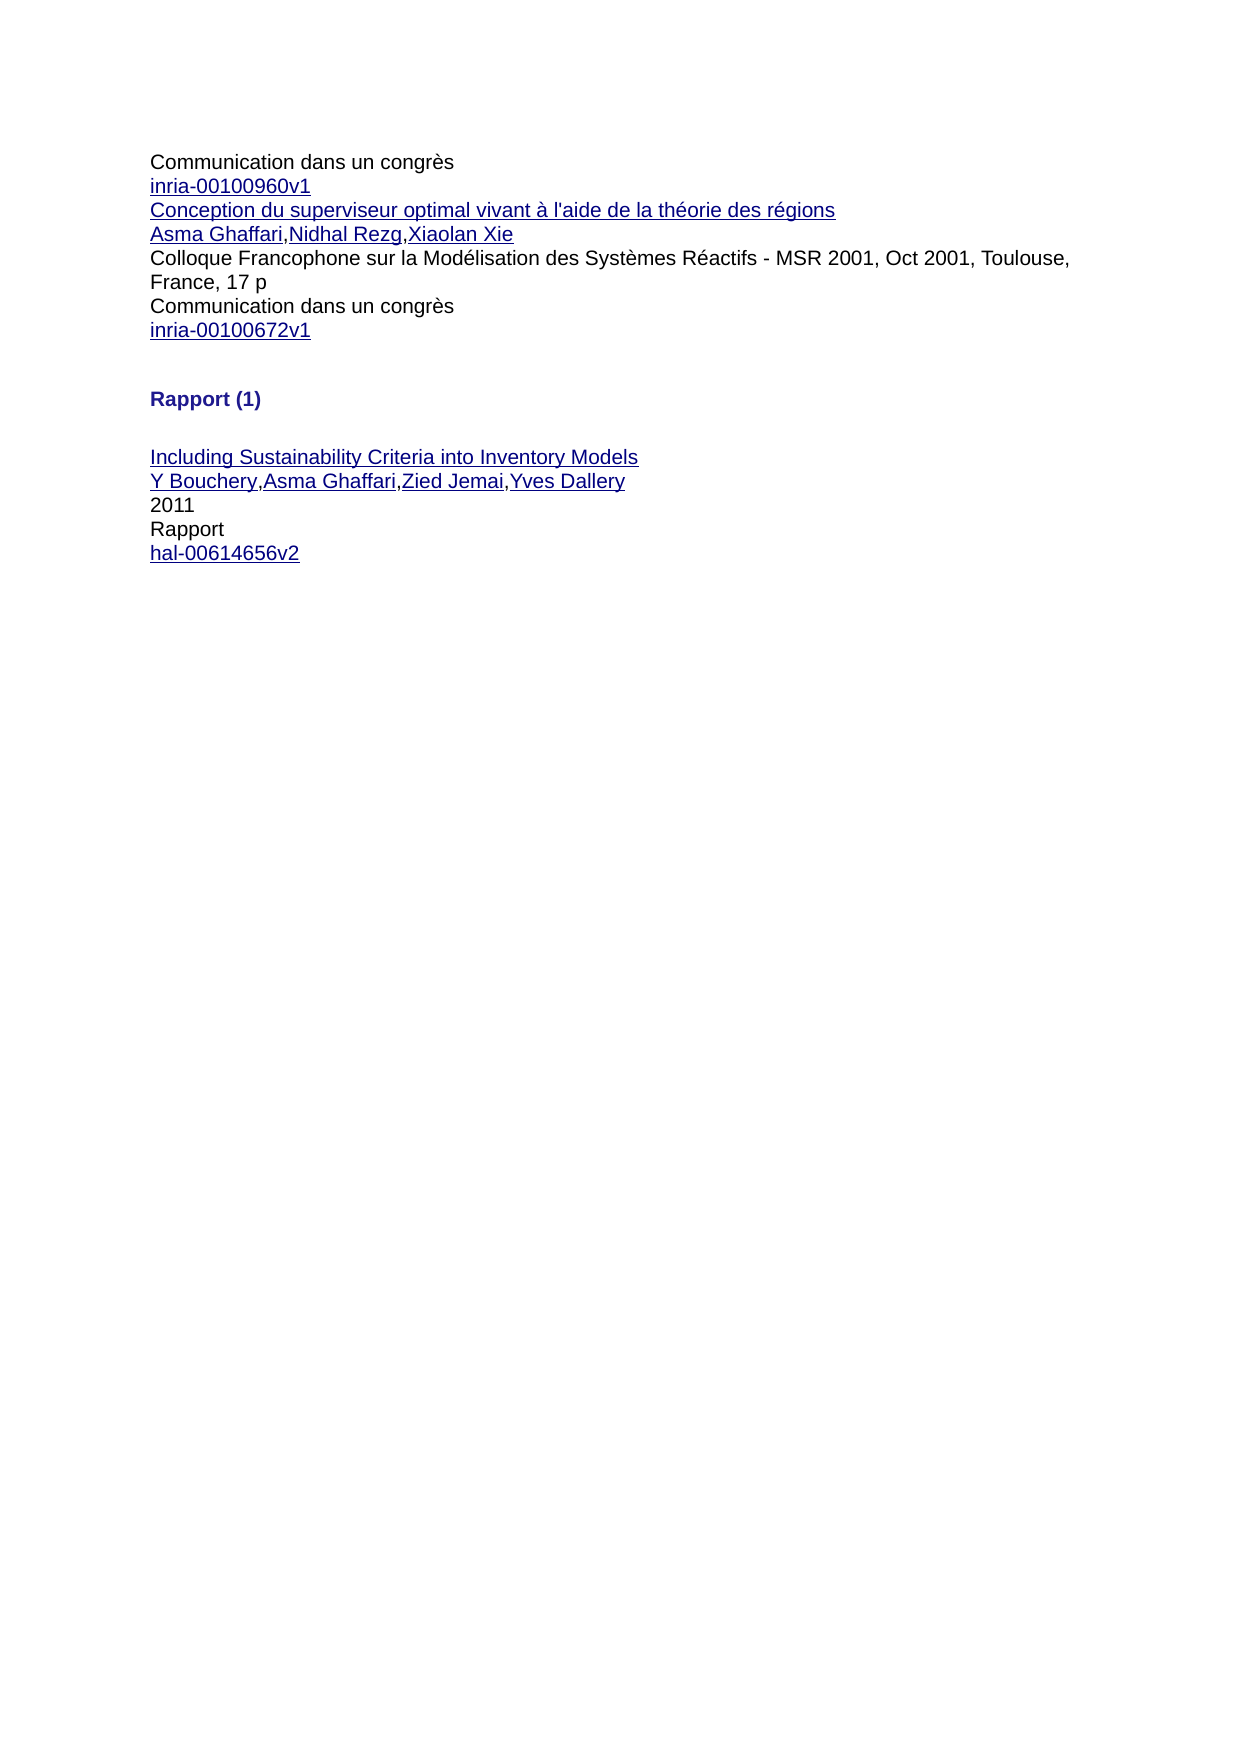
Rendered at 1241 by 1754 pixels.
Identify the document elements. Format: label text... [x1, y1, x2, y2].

subtitle Rapport (1) [150, 386, 1090, 410]
table_cell Communication dans un congrès inria-00100960v1 [150, 150, 1090, 198]
table_header Including Sustainability Criteria into Inventory Models Y Bouchery,Asma Ghaffari,Zied Jemai,Yves Dallery 2011 Rapport hal-00614656v2 [150, 445, 1090, 564]
table_cell Conception du superviseur optimal vivant à l'aide de la théorie des régions Asma Ghaffari,Nidhal Rezg,Xiaolan Xie Colloque Francophone sur la Modélisation des Systèmes Réactifs - MSR 2001, Oct 2001, Toulouse, France, 17 p Communication dans un congrès inria-00100672v1 [150, 198, 1090, 342]
